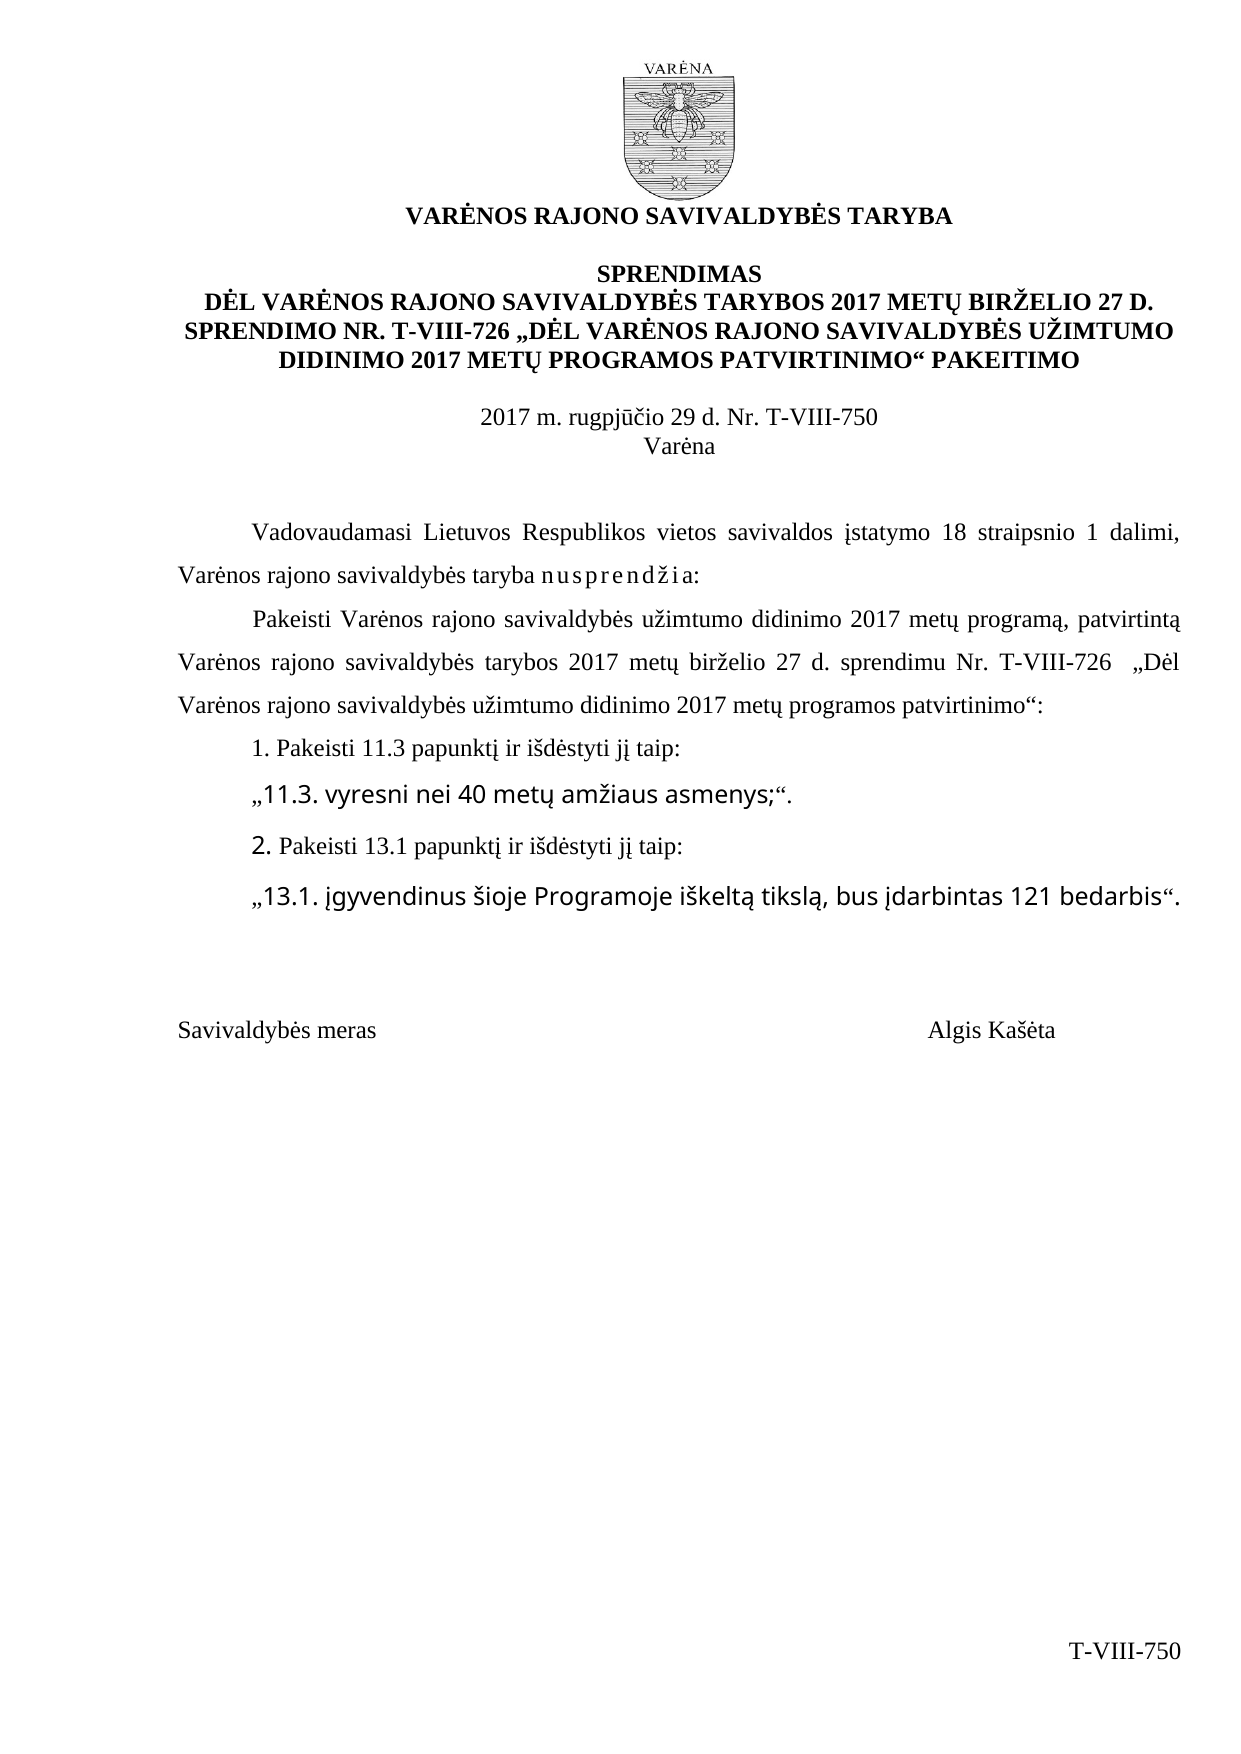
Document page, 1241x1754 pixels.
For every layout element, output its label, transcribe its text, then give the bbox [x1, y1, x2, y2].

text 1. Pakeisti 11.3 papunktį ir išdėstyti jį taip: [177, 733, 1181, 762]
text 2. Pakeisti 13.1 papunktį ir išdėstyti jį taip: [177, 827, 1181, 861]
text „11.3. vyresni nei 40 metų amžiaus asmenys;“. [177, 776, 1181, 810]
text „13.1. įgyvendinus šioje Programoje iškeltą tikslą, bus įdarbintas 121 bedarbis“. [177, 878, 1181, 912]
text VARĖNOS RAJONO SAVIVALDYBĖS TARYBA [177, 201, 1181, 230]
text 2017 m. rugpjūčio 29 d. Nr. T-VIII-750 [177, 402, 1181, 431]
text Pakeisti Varėnos rajono savivaldybės užimtumo didinimo 2017 metų programą, patvirtintą Varėnos rajono savivaldybės tarybos 2017 metų birželio 27 d. sprendimu Nr. T-VIII-726 „Dėl Varėnos rajono savivaldybės užimtumo didinimo 2017 metų programos patvirtinimo“: [177, 604, 1181, 719]
text DĖL VARĖNOS RAJONO SAVIVALDYBĖS TARYBOS 2017 METŲ BIRŽELIO 27 D. SPRENDIMO NR. T-VIII-726 „DĖL VARĖNOS RAJONO SAVIVALDYBĖS UŽIMTUMO DIDINIMO 2017 METŲ PROGRAMOS PATVIRTINIMO“ PAKEITIMO [177, 287, 1181, 374]
text Vadovaudamasi Lietuvos Respublikos vietos savivaldos įstatymo 18 straipsnio 1 dalimi, Varėnos rajono savivaldybės taryba nusprendžia: [177, 517, 1181, 589]
text SPRENDIMAS [177, 259, 1181, 287]
text Savivaldybės meras Algis Kašėta [177, 1016, 1181, 1044]
text Varėna [177, 431, 1181, 460]
